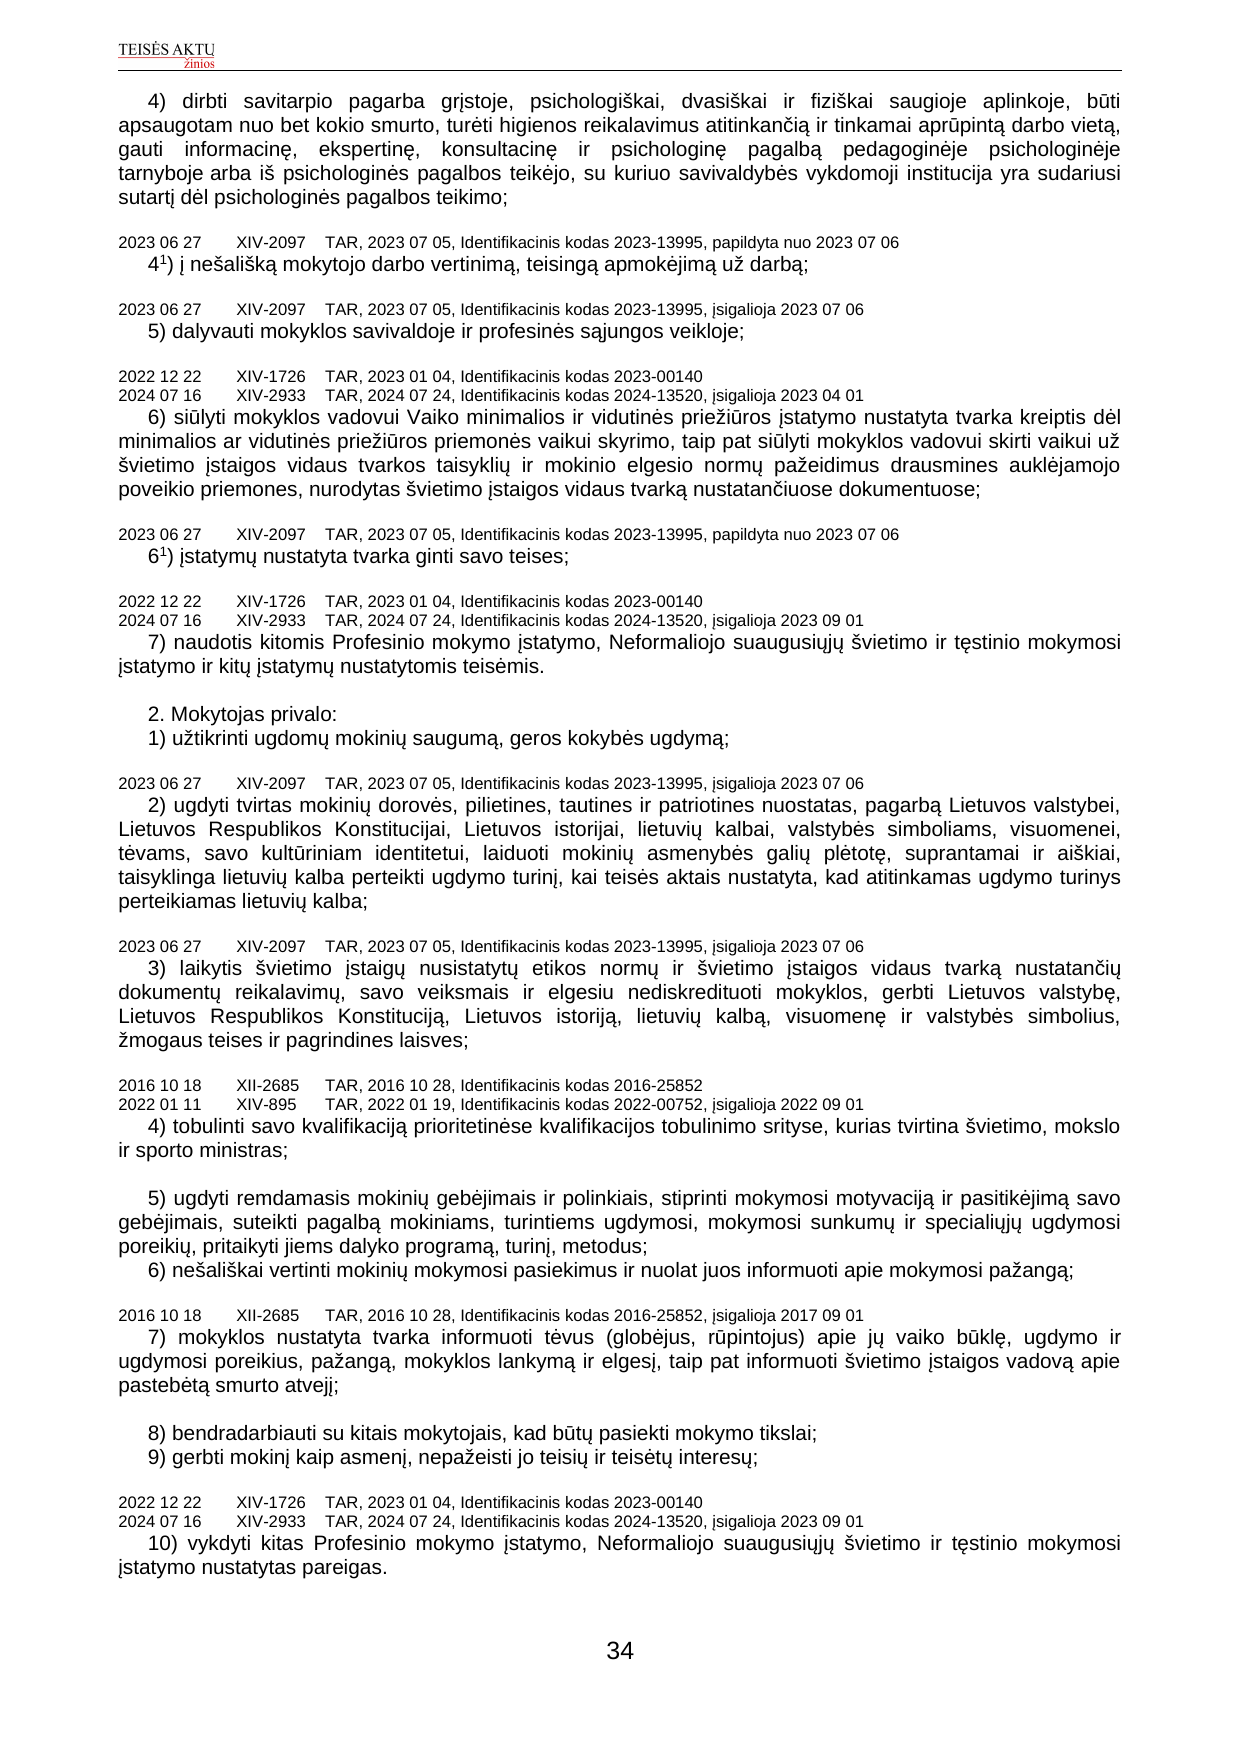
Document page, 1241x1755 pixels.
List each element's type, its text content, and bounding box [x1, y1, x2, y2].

text 10) vykdyti kitas Profesinio mokymo įstatymo, Neformaliojo suaugusiųjų švietimo ir tęstinio mokymosi įstatymo nustatytas pareigas. [118, 1531, 1122, 1579]
text 2022 12 22 XIV-1726 TAR, 2023 01 04, Identifikacinis kodas 2023-00140 [118, 1493, 1122, 1512]
text 2022 12 22 XIV-1726 TAR, 2023 01 04, Identifikacinis kodas 2023-00140 [118, 367, 1122, 386]
text 7) mokyklos nustatyta tvarka informuoti tėvus (globėjus, rūpintojus) apie jų vaiko būklę, ugdymo ir ugdymosi poreikius, pažangą, mokyklos lankymą ir elgesį, taip pat informuoti švietimo įstaigos vadovą apie pastebėtą smurto atvejį; [118, 1325, 1122, 1397]
text 6) nešališkai vertinti mokinių mokymosi pasiekimus ir nuolat juos informuoti apie mokymosi pažangą; [118, 1258, 1122, 1282]
text 2023 06 27 XIV-2097 TAR, 2023 07 05, Identifikacinis kodas 2023-13995, įsigalioja 2023 07 06 [118, 299, 1122, 319]
text 7) naudotis kitomis Profesinio mokymo įstatymo, Neformaliojo suaugusiųjų švietimo ir tęstinio mokymosi įstatymo ir kitų įstatymų nustatytomis teisėmis. [118, 630, 1122, 678]
text 2016 10 18 XII-2685 TAR, 2016 10 28, Identifikacinis kodas 2016-25852 [118, 1076, 1122, 1095]
text 2022 12 22 XIV-1726 TAR, 2023 01 04, Identifikacinis kodas 2023-00140 [118, 592, 1122, 611]
text 5) dalyvauti mokyklos savivaldoje ir profesinės sąjungos veikloje; [118, 319, 1122, 343]
text 6) siūlyti mokyklos vadovui Vaiko minimalios ir vidutinės priežiūros įstatymo nustatyta tvarka kreiptis dėl minimalios ar vidutinės priežiūros priemonės vaikui skyrimo, taip pat siūlyti mokyklos vadovui skirti vaikui už švietimo įstaigos vidaus tvarkos taisyklių ir mokinio elgesio normų pažeidimus drausmines auklėjamojo poveikio priemones, nurodytas švietimo įstaigos vidaus tvarką nustatančiuose dokumentuose; [118, 405, 1122, 501]
text 9) gerbti mokinį kaip asmenį, nepažeisti jo teisių ir teisėtų interesų; [118, 1445, 1122, 1469]
text 2024 07 16 XIV-2933 TAR, 2024 07 24, Identifikacinis kodas 2024-13520, įsigalioja 2023 09 01 [118, 1512, 1122, 1531]
text 1) užtikrinti ugdomų mokinių saugumą, geros kokybės ugdymą; [118, 726, 1122, 750]
text 61) įstatymų nustatyta tvarka ginti savo teises; [118, 544, 1122, 568]
text 2024 07 16 XIV-2933 TAR, 2024 07 24, Identifikacinis kodas 2024-13520, įsigalioja 2023 09 01 [118, 611, 1122, 630]
text 2022 01 11 XIV-895 TAR, 2022 01 19, Identifikacinis kodas 2022-00752, įsigalioja 2022 09 01 [118, 1095, 1122, 1114]
text 3) laikytis švietimo įstaigų nusistatytų etikos normų ir švietimo įstaigos vidaus tvarką nustatančių dokumentų reikalavimų, savo veiksmais ir elgesiu nediskredituoti mokyklos, gerbti Lietuvos valstybę, Lietuvos Respublikos Konstituciją, Lietuvos istoriją, lietuvių kalbą, visuomenę ir valstybės simbolius, žmogaus teises ir pagrindines laisves; [118, 956, 1122, 1052]
text 2023 06 27 XIV-2097 TAR, 2023 07 05, Identifikacinis kodas 2023-13995, papildyta nuo 2023 07 06 [118, 525, 1122, 544]
text 2016 10 18 XII-2685 TAR, 2016 10 28, Identifikacinis kodas 2016-25852, įsigalioja 2017 09 01 [118, 1306, 1122, 1325]
text 4) dirbti savitarpio pagarba grįstoje, psichologiškai, dvasiškai ir fiziškai saugioje aplinkoje, būti apsaugotam nuo bet kokio smurto, turėti higienos reikalavimus atitinkančią ir tinkamai aprūpintą darbo vietą, gauti informacinę, ekspertinę, konsultacinę ir psichologinę pagalbą pedagoginėje psichologinėje tarnyboje arba iš psichologinės pagalbos teikėjo, su kuriuo savivaldybės vykdomoji institucija yra sudariusi sutartį dėl psichologinės pagalbos teikimo; [118, 89, 1122, 208]
text 8) bendradarbiauti su kitais mokytojais, kad būtų pasiekti mokymo tikslai; [118, 1421, 1122, 1445]
text 2. Mokytojas privalo: [118, 702, 1122, 726]
text 2) ugdyti tvirtas mokinių dorovės, pilietines, tautines ir patriotines nuostatas, pagarbą Lietuvos valstybei, Lietuvos Respublikos Konstitucijai, Lietuvos istorijai, lietuvių kalbai, valstybės simboliams, visuomenei, tėvams, savo kultūriniam identitetui, laiduoti mokinių asmenybės galių plėtotę, suprantamai ir aiškiai, taisyklinga lietuvių kalba perteikti ugdymo turinį, kai teisės aktais nustatyta, kad atitinkamas ugdymo turinys perteikiamas lietuvių kalba; [118, 793, 1122, 913]
text 2023 06 27 XIV-2097 TAR, 2023 07 05, Identifikacinis kodas 2023-13995, įsigalioja 2023 07 06 [118, 774, 1122, 793]
text 4) tobulinti savo kvalifikaciją prioritetinėse kvalifikacijos tobulinimo srityse, kurias tvirtina švietimo, mokslo ir sporto ministras; [118, 1114, 1122, 1162]
text 2023 06 27 XIV-2097 TAR, 2023 07 05, Identifikacinis kodas 2023-13995, papildyta nuo 2023 07 06 [118, 232, 1122, 252]
text 2024 07 16 XIV-2933 TAR, 2024 07 24, Identifikacinis kodas 2024-13520, įsigalioja 2023 04 01 [118, 386, 1122, 405]
text 41) į nešališką mokytojo darbo vertinimą, teisingą apmokėjimą už darbą; [118, 252, 1122, 276]
text 5) ugdyti remdamasis mokinių gebėjimais ir polinkiais, stiprinti mokymosi motyvaciją ir pasitikėjimą savo gebėjimais, suteikti pagalbą mokiniams, turintiems ugdymosi, mokymosi sunkumų ir specialiųjų ugdymosi poreikių, pritaikyti jiems dalyko programą, turinį, metodus; [118, 1186, 1122, 1258]
text 2023 06 27 XIV-2097 TAR, 2023 07 05, Identifikacinis kodas 2023-13995, įsigalioja 2023 07 06 [118, 937, 1122, 956]
